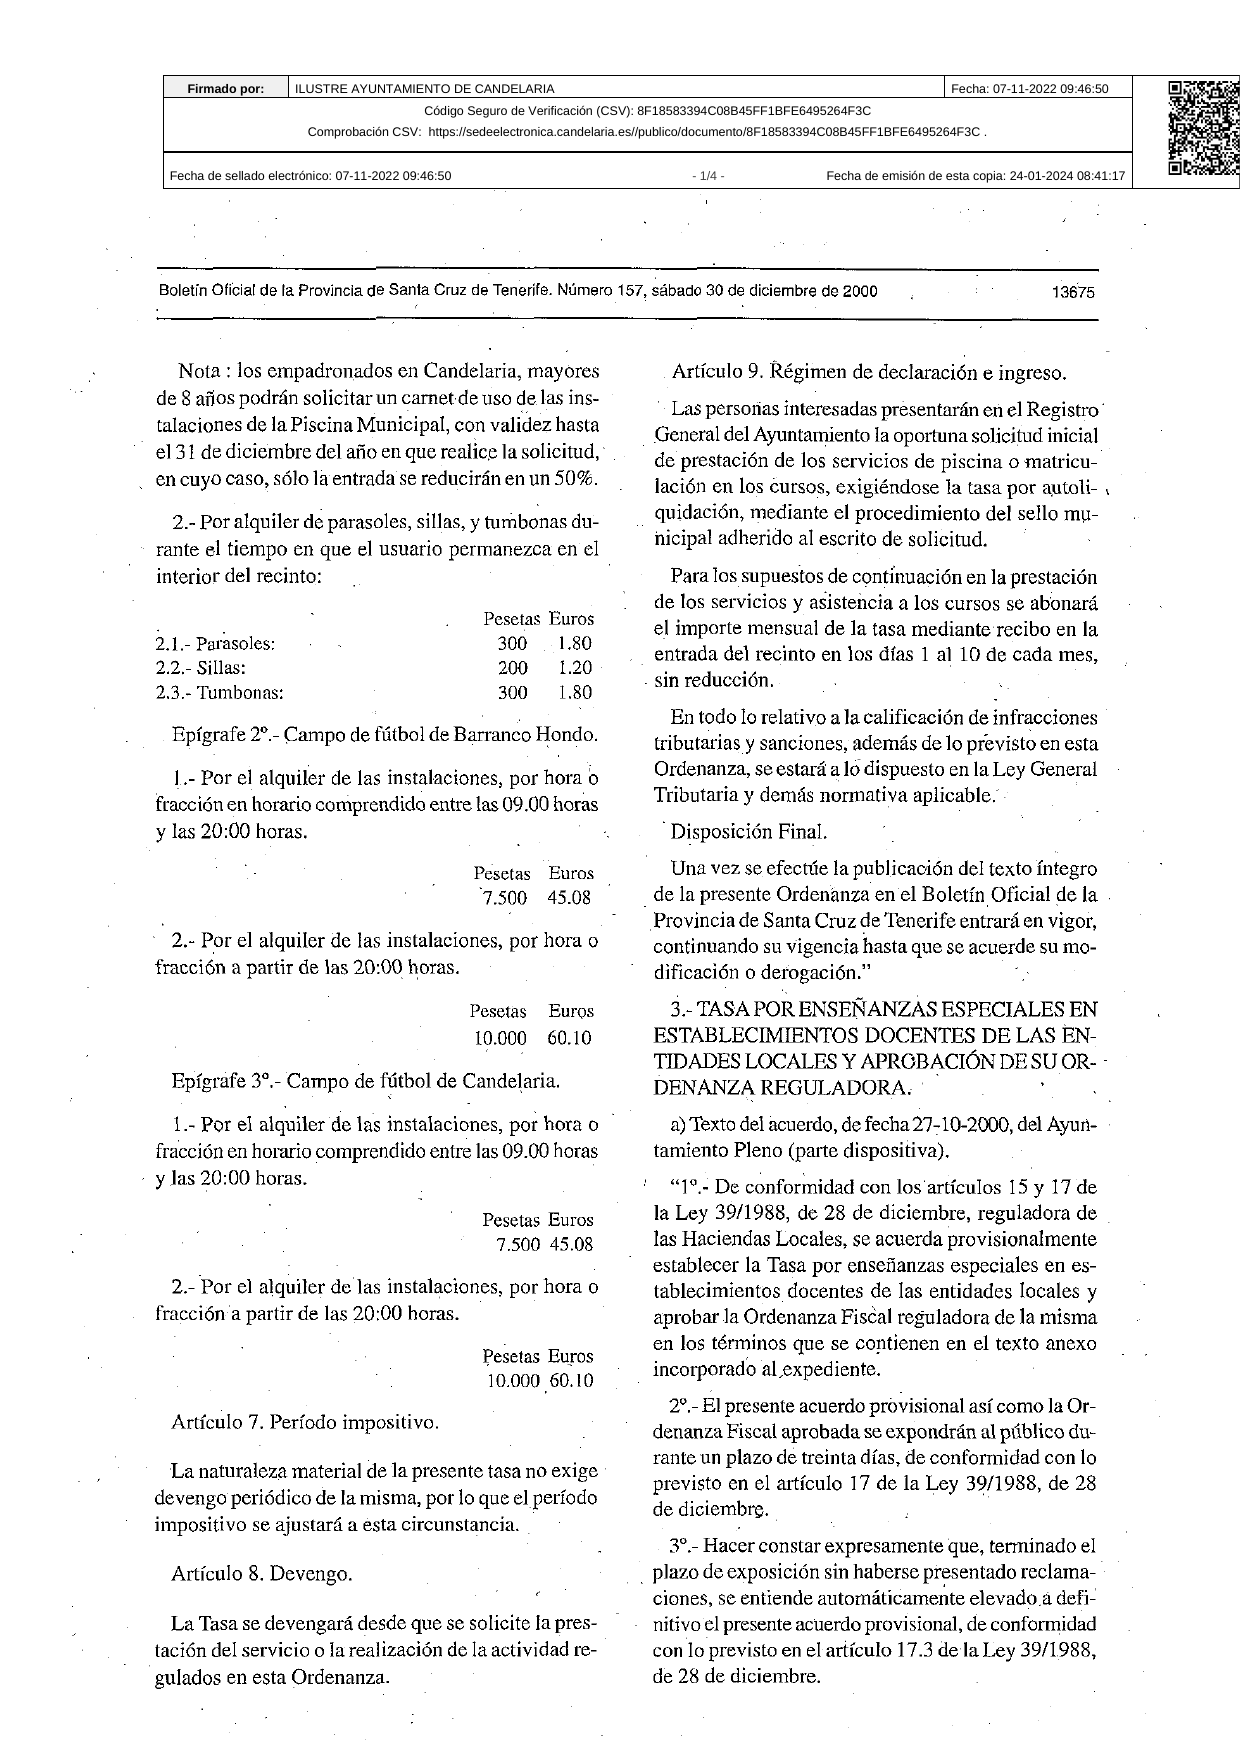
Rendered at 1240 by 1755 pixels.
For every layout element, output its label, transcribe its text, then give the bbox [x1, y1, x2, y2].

table_header [1133, 76, 1239, 187]
table_cell Código Seguro de Verificación (CSV): 8F18583394C08B45FF1BFE6495264F3C Comprobación CSV: https://sedeelectronica.candelaria.es//publico/documento/8F18583394C08B45FF1BFE6495264F3C . [164, 98, 1132, 151]
table_header ILUSTRE AYUNTAMIENTO DE CANDELARIA [289, 76, 944, 97]
table_cell Fecha de sellado electrónico: 07-11-2022 09:46:50 - 1/4 - Fecha de emisión de esta copia: 24-01-2024 08:41:17 [164, 153, 1132, 176]
table_header Fecha: 07-11-2022 09:46:50 [945, 76, 1132, 97]
table_header Firmado por: [164, 76, 288, 97]
